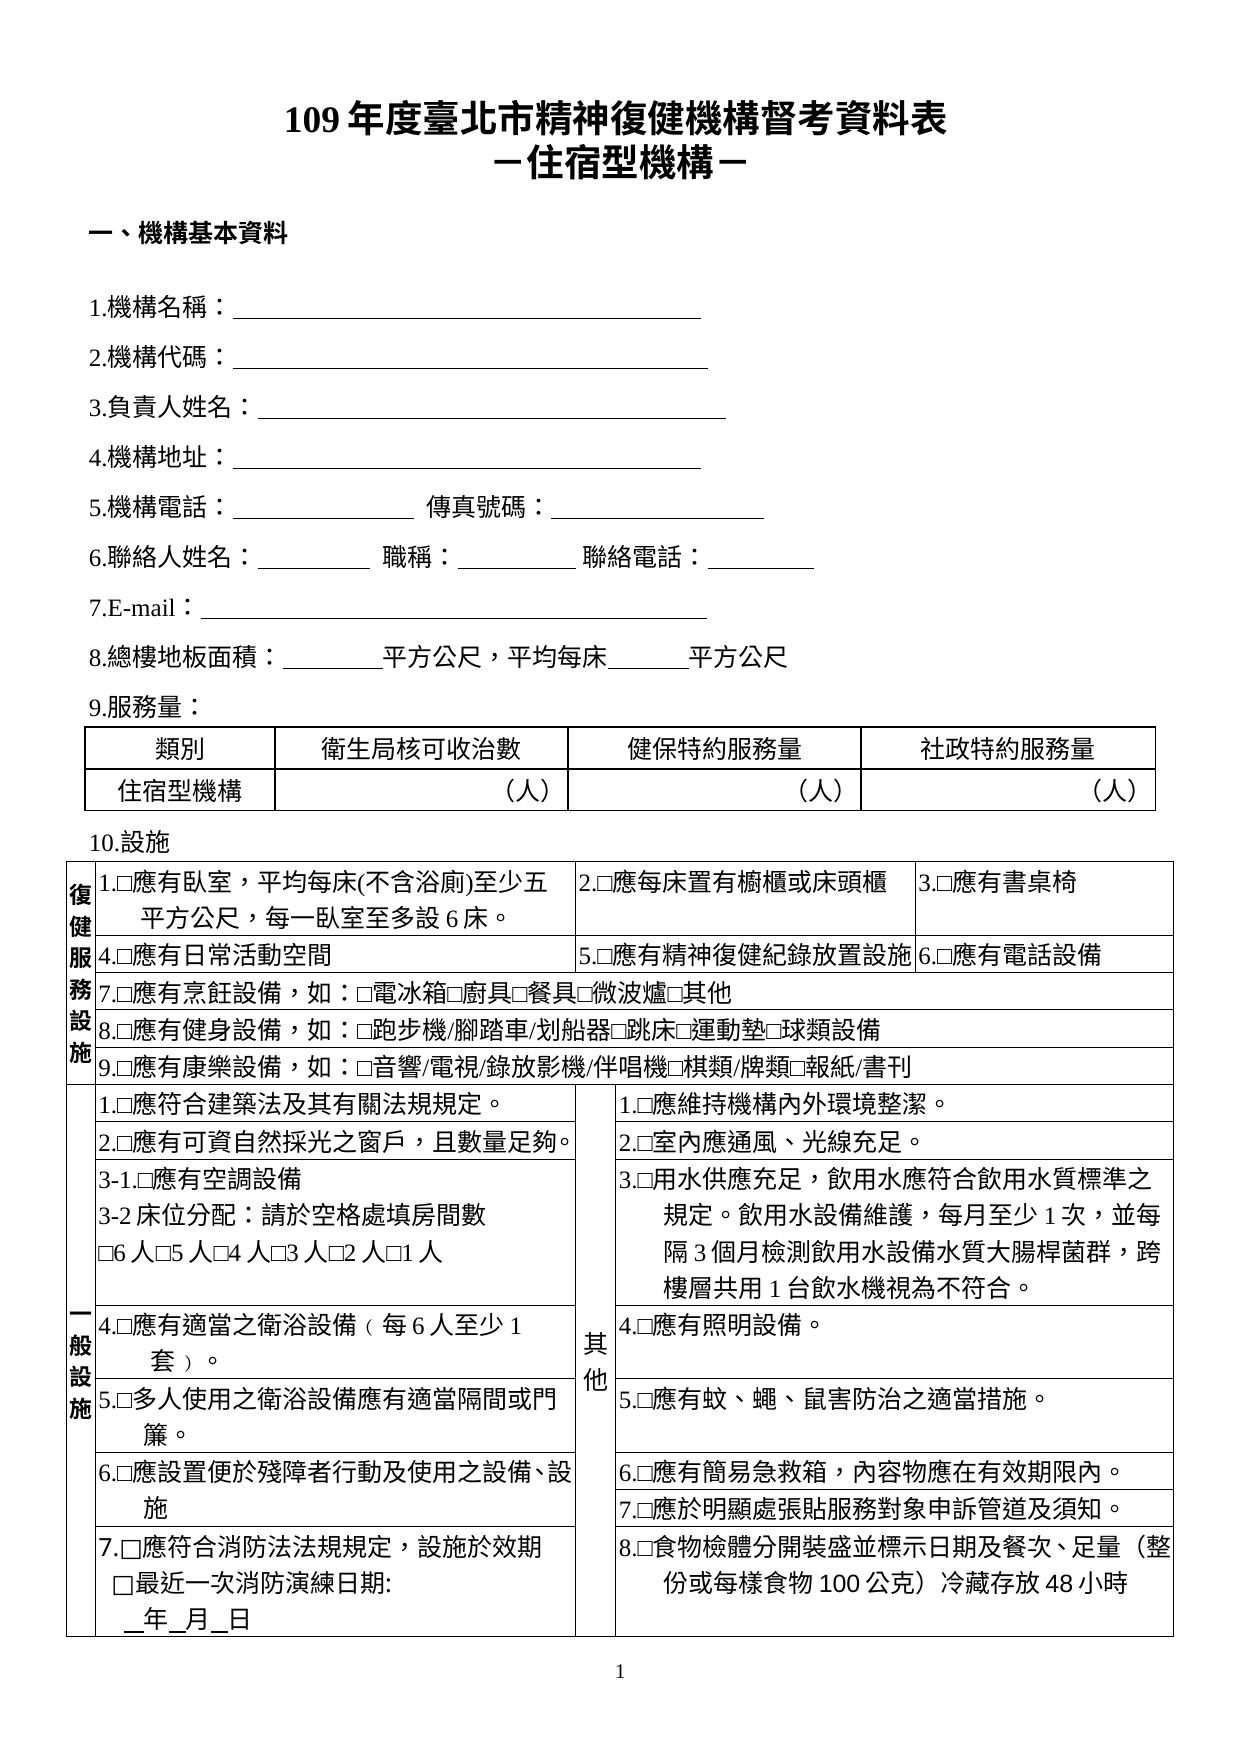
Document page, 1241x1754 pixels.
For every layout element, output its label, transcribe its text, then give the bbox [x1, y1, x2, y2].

table_cell （人） [862, 770, 1155, 809]
table_cell （人） [276, 770, 567, 809]
text 2.機構代碼： [89, 326, 1152, 376]
table_cell 6.□應有電話設備 [916, 936, 1173, 972]
table_cell 5.□應有精神復健紀錄放置設施 [576, 936, 915, 972]
table_header 復 健 服 務 設 施 [67, 862, 95, 1084]
table_cell 3-1.□應有空調設備 3-2床位分配：請於空格處填房間數 □6人□5人□4人□3人□2人□1人 [96, 1160, 575, 1304]
table_cell 6.□應設置便於殘障者行動及使用之設備、設施 [96, 1453, 575, 1526]
table_cell 5.□應有蚊、蠅、鼠害防治之適當措施。 [616, 1379, 1173, 1452]
table_header 類別 [86, 728, 274, 768]
table_cell 1.□應符合建築法及其有關法規規定。 [96, 1085, 575, 1121]
table_cell 2.□室內應通風、光線充足。 [616, 1122, 1173, 1158]
table_cell 7.□應符合消防法法規規定，設施於效期 □最近一次消防演練日期: 年 月 日 [96, 1527, 575, 1636]
text 8.總樓地板面積： 平方公尺，平均每床 平方公尺 [89, 626, 1152, 676]
text 7.E-mail： [89, 576, 1152, 626]
table_cell 4.□應有照明設備。 [616, 1306, 1173, 1378]
table_header 社政特約服務量 [862, 728, 1155, 768]
table_cell 9.□應有康樂設備，如：□音響/電視/錄放影機/伴唱機□棋類/牌類□報紙/書刊 [96, 1048, 1173, 1084]
table_cell 8.□應有健身設備，如：□跑步機/腳踏車/划船器□跳床□運動墊□球類設備 [96, 1010, 1173, 1047]
table_cell 5.□多人使用之衛浴設備應有適當隔間或門簾。 [96, 1379, 575, 1452]
text 5.機構電話： 傳真號碼： [89, 476, 1152, 526]
table_cell 住宿型機構 [86, 770, 274, 809]
table_cell 1.□應維持機構內外環境整潔。 [616, 1085, 1173, 1121]
table_cell 7.□應有烹飪設備，如：□電冰箱□廚具□餐具□微波爐□其他 [96, 973, 1173, 1009]
text 4.機構地址： [89, 426, 1152, 476]
text 10.設施 [89, 811, 1152, 861]
table_cell 6.□應有簡易急救箱，內容物應在有效期限內。 [616, 1453, 1173, 1489]
table_cell 8.□食物檢體分開裝盛並標示日期及餐次、足量（整份或每樣食物100公克）冷藏存放48小時 [616, 1527, 1173, 1636]
table_header 衛生局核可收治數 [276, 728, 567, 768]
table_header 3.□應有書桌椅 [916, 862, 1173, 935]
text 3.負責人姓名： [89, 376, 1152, 426]
text 一、機構基本資料 [89, 209, 1152, 251]
table_cell 4.□應有日常活動空間 [96, 936, 575, 972]
text 6.聯絡人姓名： 職稱： 聯絡電話： [89, 526, 1152, 576]
table_cell 7.□應於明顯處張貼服務對象申訴管道及須知。 [616, 1490, 1173, 1526]
text 109年度臺北市精神復健機構督考資料表 [89, 89, 1152, 143]
table_cell 4.□應有適當之衛浴設備﹙每6人至少1套﹚。 [96, 1306, 575, 1378]
table_header 健保特約服務量 [569, 728, 860, 768]
table_cell （人） [569, 770, 860, 809]
table_header 2.□應每床置有櫥櫃或床頭櫃 [576, 862, 915, 935]
text －住宿型機構－ [89, 143, 1152, 184]
table_header 1.□應有臥室，平均每床(不含浴廁)至少五平方公尺，每一臥室至多設6床。 [96, 862, 575, 935]
text 1.機構名稱： [89, 276, 1152, 326]
table_cell 2.□應有可資自然採光之窗戶，且數量足夠。 [96, 1122, 575, 1158]
table_cell 一 般 設 施 [67, 1085, 95, 1636]
table_cell 3.□用水供應充足，飲用水應符合飲用水質標準之規定。飲用水設備維護，每月至少1次，並每隔3個月檢測飲用水設備水質大腸桿菌群，跨樓層共用1台飲水機視為不符合。 [616, 1160, 1173, 1304]
text 9.服務量： [89, 676, 1152, 726]
table_cell 其 他 [576, 1085, 615, 1636]
